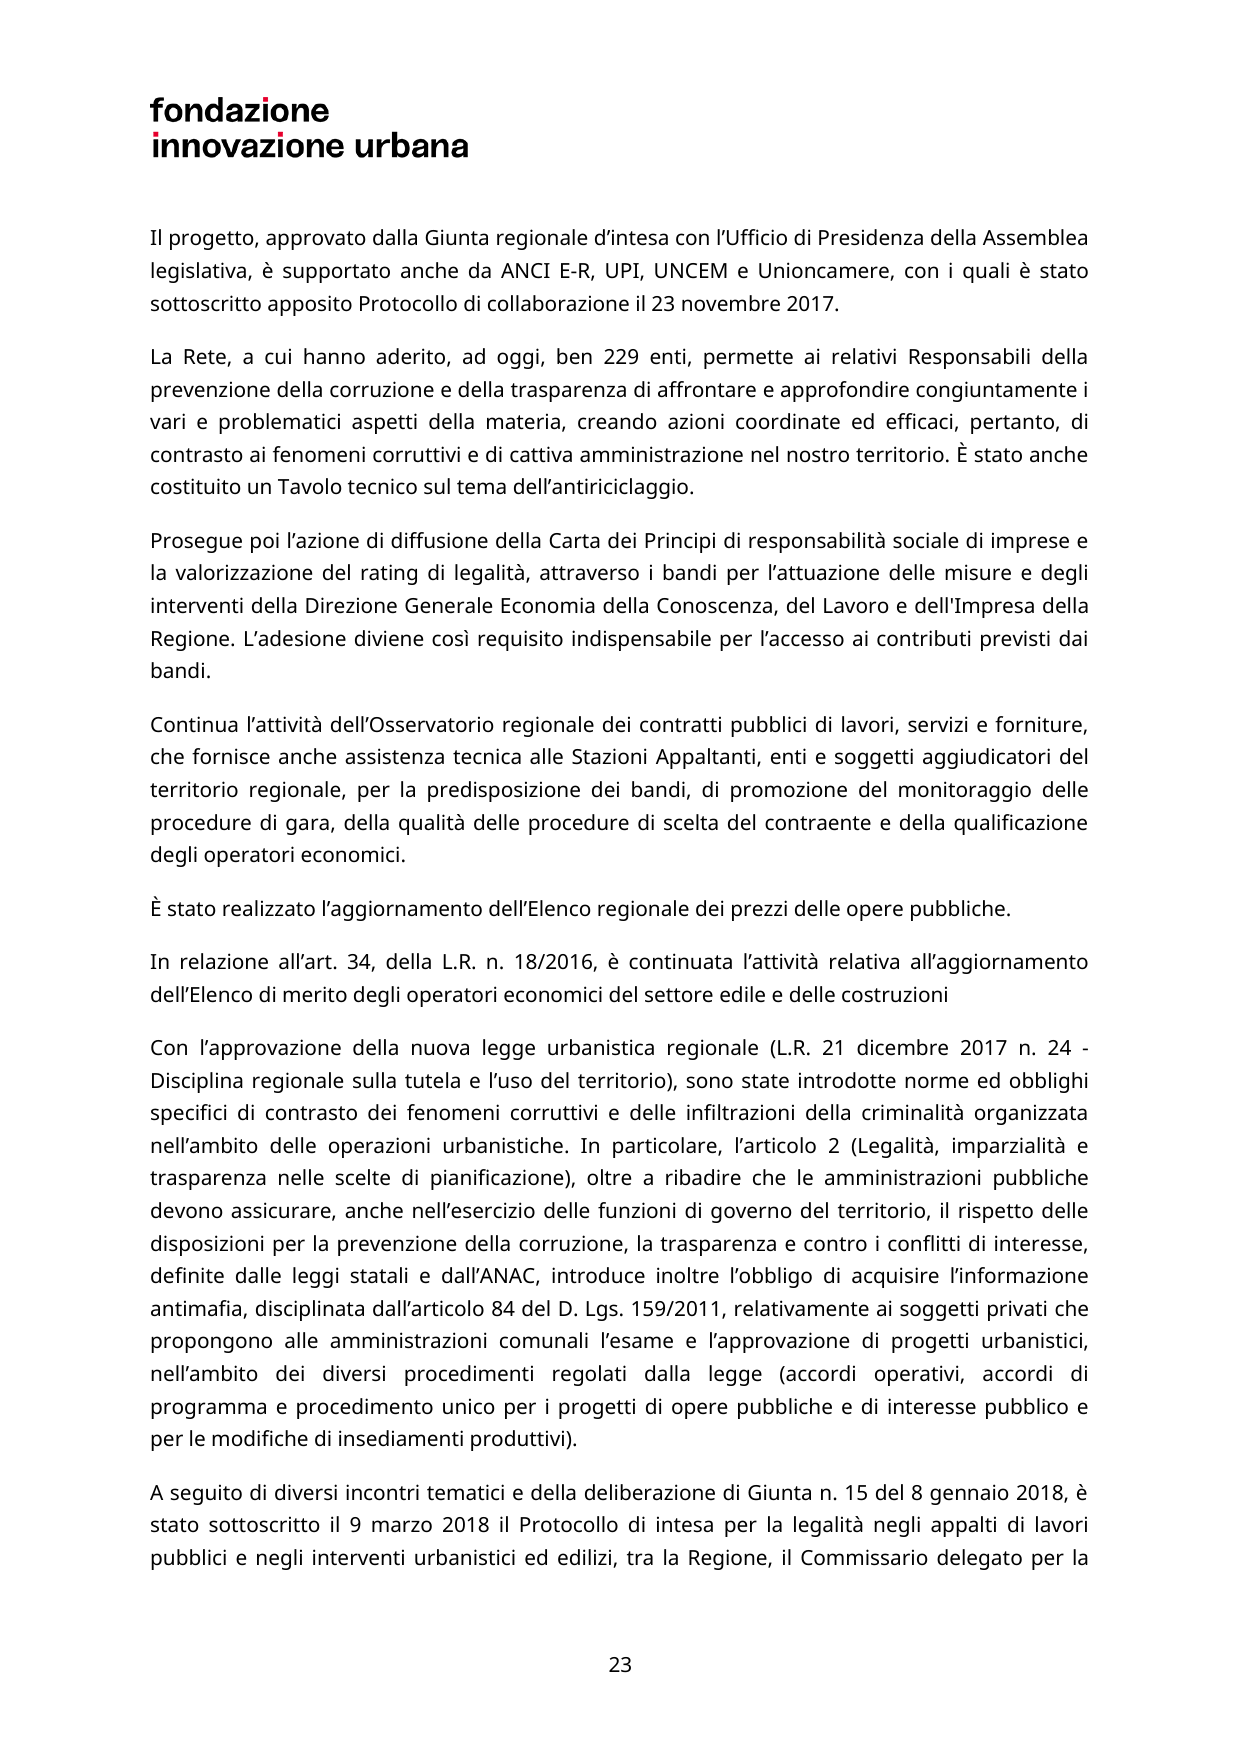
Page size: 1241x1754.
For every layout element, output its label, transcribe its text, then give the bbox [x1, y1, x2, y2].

text La Rete, a cui hanno aderito, ad oggi, ben 229 enti, permette ai relativi Responsabili della prevenzione della corruzione e della trasparenza di affrontare e approfondire congiuntamente i vari e problematici aspetti della materia, creando azioni coordinate ed efficaci, pertanto, di contrasto ai fenomeni corruttivi e di cattiva amministrazione nel nostro territorio. È stato anche costituito un Tavolo tecnico sul tema dell’antiriciclaggio. [150, 342, 1090, 501]
text Con l’approvazione della nuova legge urbanistica regionale (L.R. 21 dicembre 2017 n. 24 - Disciplina regionale sulla tutela e l’uso del territorio), sono state introdotte norme ed obblighi specifici di contrasto dei fenomeni corruttivi e delle infiltrazioni della criminalità organizzata nell’ambito delle operazioni urbanistiche. In particolare, l’articolo 2 (Legalità, imparzialità e trasparenza nelle scelte di pianificazione), oltre a ribadire che le amministrazioni pubbliche devono assicurare, anche nell’esercizio delle funzioni di governo del territorio, il rispetto delle disposizioni per la prevenzione della corruzione, la trasparenza e contro i conflitti di interesse, definite dalle leggi statali e dall’ANAC, introduce inoltre l’obbligo di acquisire l’informazione antimafia, disciplinata dall’articolo 84 del D. Lgs. 159/2011, relativamente ai soggetti privati che propongono alle amministrazioni comunali l’esame e l’approvazione di progetti urbanistici, nell’ambito dei diversi procedimenti regolati dalla legge (accordi operativi, accordi di programma e procedimento unico per i progetti di opere pubbliche e di interesse pubblico e per le modifiche di insediamenti produttivi). [150, 1033, 1090, 1453]
text Prosegue poi l’azione di diffusione della Carta dei Principi di responsabilità sociale di imprese e la valorizzazione del rating di legalità, attraverso i bandi per l’attuazione delle misure e degli interventi della Direzione Generale Economia della Conoscenza, del Lavoro e dell'Impresa della Regione. L’adesione diviene così requisito indispensabile per l’accesso ai contributi previsti dai bandi. [150, 526, 1090, 685]
picture [150, 75, 1083, 175]
text È stato realizzato l’aggiornamento dell’Elenco regionale dei prezzi delle opere pubbliche. [150, 894, 1090, 922]
text In relazione all’art. 34, della L.R. n. 18/2016, è continuata l’attività relativa all’aggiornamento dell’Elenco di merito degli operatori economici del settore edile e delle costruzioni [150, 947, 1090, 1008]
text Il progetto, approvato dalla Giunta regionale d’intesa con l’Ufficio di Presidenza della Assemblea legislativa, è supportato anche da ANCI E-R, UPI, UNCEM e Unioncamere, con i quali è stato sottoscritto apposito Protocollo di collaborazione il 23 novembre 2017. [150, 223, 1090, 317]
text A seguito di diversi incontri tematici e della deliberazione di Giunta n. 15 del 8 gennaio 2018, è stato sottoscritto il 9 marzo 2018 il Protocollo di intesa per la legalità negli appalti di lavori pubblici e negli interventi urbanistici ed edilizi, tra la Regione, il Commissario delegato per la [150, 1478, 1090, 1571]
text Continua l’attività dell’Osservatorio regionale dei contratti pubblici di lavori, servizi e forniture, che fornisce anche assistenza tecnica alle Stazioni Appaltanti, enti e soggetti aggiudicatori del territorio regionale, per la predisposizione dei bandi, di promozione del monitoraggio delle procedure di gara, della qualità delle procedure di scelta del contraente e della qualificazione degli operatori economici. [150, 710, 1090, 869]
